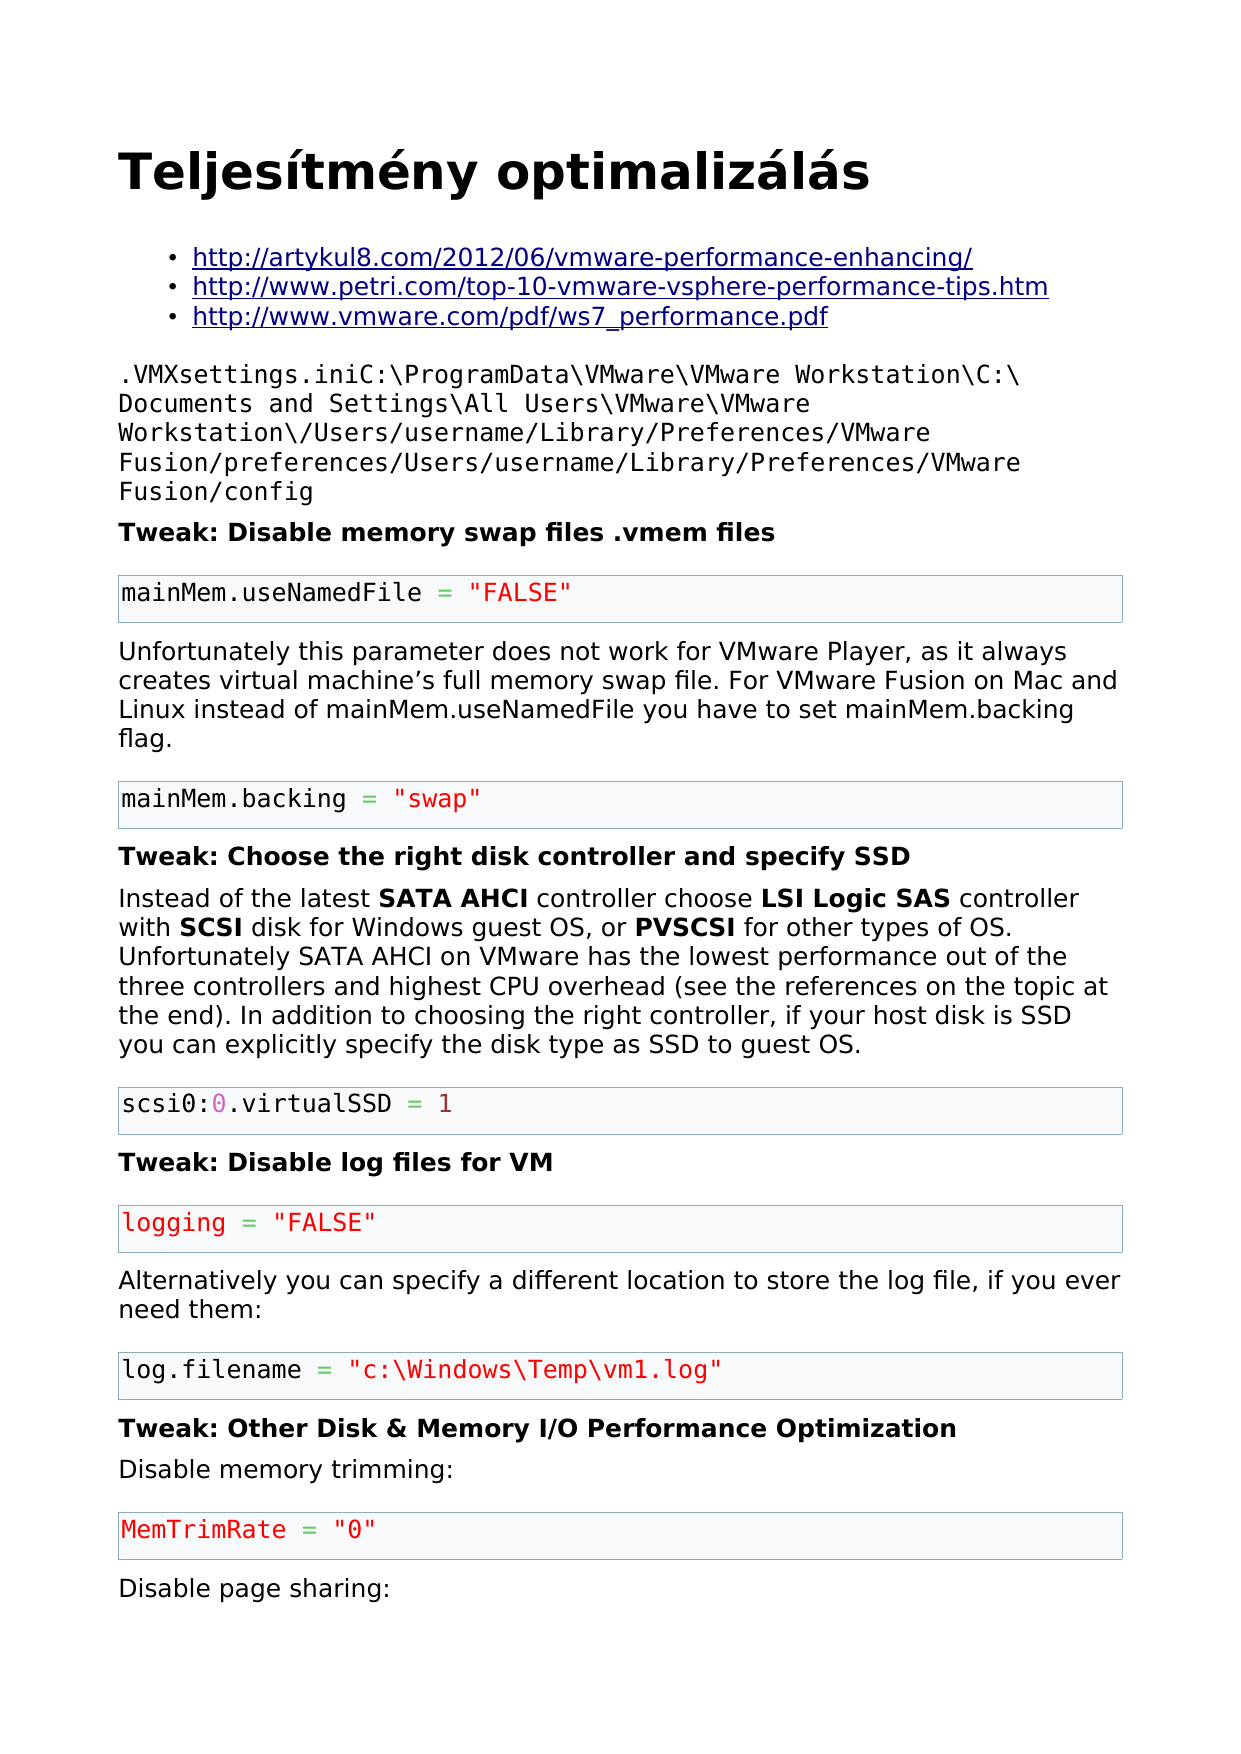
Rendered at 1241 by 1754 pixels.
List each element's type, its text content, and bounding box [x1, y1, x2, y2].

text Disable memory trimming: [118, 1456, 1122, 1485]
subtitle Teljesítmény optimalizálás [118, 143, 1122, 201]
table_header scsi0:0.virtualSSD = 1 [119, 1088, 1122, 1133]
text Tweak: Disable memory swap files .vmem files [118, 519, 1122, 548]
text Unfortunately this parameter does not work for VMware Player, as it always creates virtual machine’s full memory swap file. For VMware Fusion on Mac and Linux instead of mainMem.useNamedFile you have to set mainMem.backing flag. [118, 637, 1122, 753]
text Disable page sharing: [118, 1574, 1122, 1603]
text .VMXsettings.iniC:\ProgramData\VMware\VMware Workstation\C:\Documents and Settings\All Users\VMware\VMware Workstation\/Users/username/Library/Preferences/VMware Fusion/preferences/Users/username/Library/Preferences/VMware Fusion/config [118, 360, 1122, 506]
list http://artykul8.com/2012/06/vmware-performance-enhancing/ [177, 243, 1122, 272]
text Tweak: Disable log files for VM [118, 1148, 1122, 1177]
text Alternatively you can specify a different location to store the log file, if you ever need them: [118, 1267, 1122, 1325]
table_header mainMem.useNamedFile = "FALSE" [119, 576, 1122, 622]
list http://www.petri.com/top-10-vmware-vsphere-performance-tips.htm [177, 272, 1122, 302]
table_header log.filename = "c:\Windows\Temp\vm1.log" [119, 1353, 1122, 1399]
table_header mainMem.backing = "swap" [119, 782, 1122, 828]
table_header MemTrimRate = "0" [119, 1513, 1122, 1559]
text Tweak: Choose the right disk controller and specify SSD [118, 843, 1122, 872]
list http://www.vmware.com/pdf/ws7_performance.pdf [177, 302, 1122, 331]
text Tweak: Other Disk & Memory I/O Performance Optimization [118, 1414, 1122, 1443]
text Instead of the latest SATA AHCI controller choose LSI Logic SAS controller with SCSI disk for Windows guest OS, or PVSCSI for other types of OS. Unfortunately SATA AHCI on VMware has the lowest performance out of the three controllers and highest CPU overhead (see the references on the topic at the end). In addition to choosing the right controller, if your host disk is SSD you can explicitly specify the disk type as SSD to guest OS. [118, 884, 1122, 1059]
table_header logging = "FALSE" [119, 1206, 1122, 1252]
